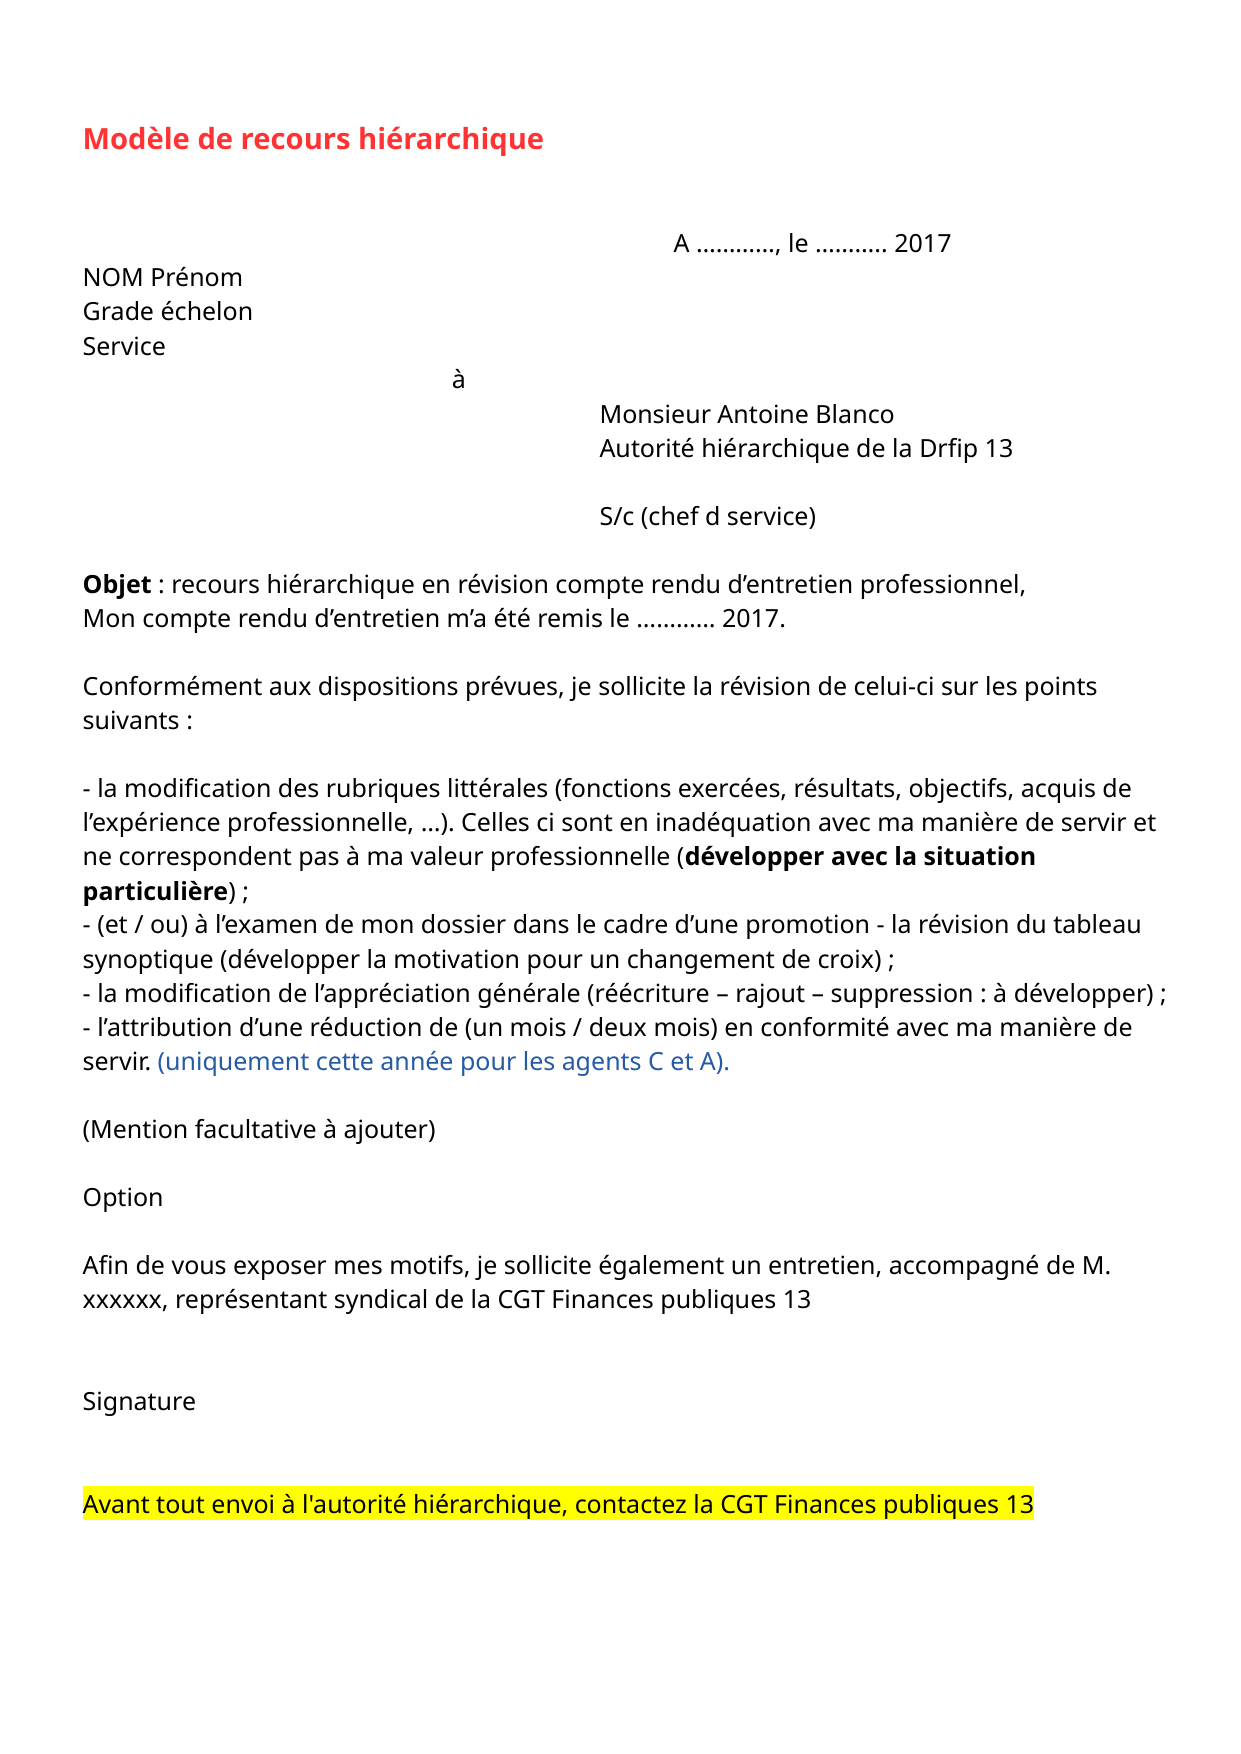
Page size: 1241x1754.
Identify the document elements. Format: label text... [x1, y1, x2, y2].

text - la modification de l’appréciation générale (réécriture – rajout – suppression : à développer) ; [82, 975, 1171, 1009]
text Modèle de recours hiérarchique [82, 118, 1171, 158]
text Objet : recours hiérarchique en révision compte rendu d’entretien professionnel, [82, 567, 1171, 601]
text Service [82, 328, 1171, 362]
text Monsieur Antoine Blanco [82, 396, 1171, 430]
text Grade échelon [82, 294, 1171, 328]
text Option [82, 1180, 1171, 1214]
text Conformément aux dispositions prévues, je sollicite la révision de celui-ci sur les points suivants : [82, 669, 1171, 737]
text à [82, 362, 1171, 396]
text S/c (chef d service) [82, 498, 1171, 532]
text Avant tout envoi à l'autorité hiérarchique, contactez la CGT Finances publiques 13 [82, 1486, 1171, 1520]
text Signature [82, 1384, 1171, 1418]
text Autorité hiérarchique de la Drfip 13 [82, 430, 1171, 464]
text - la modification des rubriques littérales (fonctions exercées, résultats, objectifs, acquis de l’expérience professionnelle, …). Celles ci sont en inadéquation avec ma manière de servir et ne correspondent pas à ma valeur professionnelle (développer avec la situation particulière) ; [82, 771, 1171, 907]
text - l’attribution d’une réduction de (un mois / deux mois) en conformité avec ma manière de servir. (uniquement cette année pour les agents C et A). [82, 1009, 1171, 1077]
text - (et / ou) à l’examen de mon dossier dans le cadre d’une promotion - la révision du tableau synoptique (développer la motivation pour un changement de croix) ; [82, 907, 1171, 975]
text Mon compte rendu d’entretien m’a été remis le ………… 2017. [82, 601, 1171, 635]
text NOM Prénom [82, 260, 1171, 294]
text (Mention facultative à ajouter) [82, 1112, 1171, 1146]
text Afin de vous exposer mes motifs, je sollicite également un entretien, accompagné de M. xxxxxx, représentant syndical de la CGT Finances publiques 13 [82, 1248, 1171, 1316]
text A …………, le ……….. 2017 [82, 226, 1171, 260]
